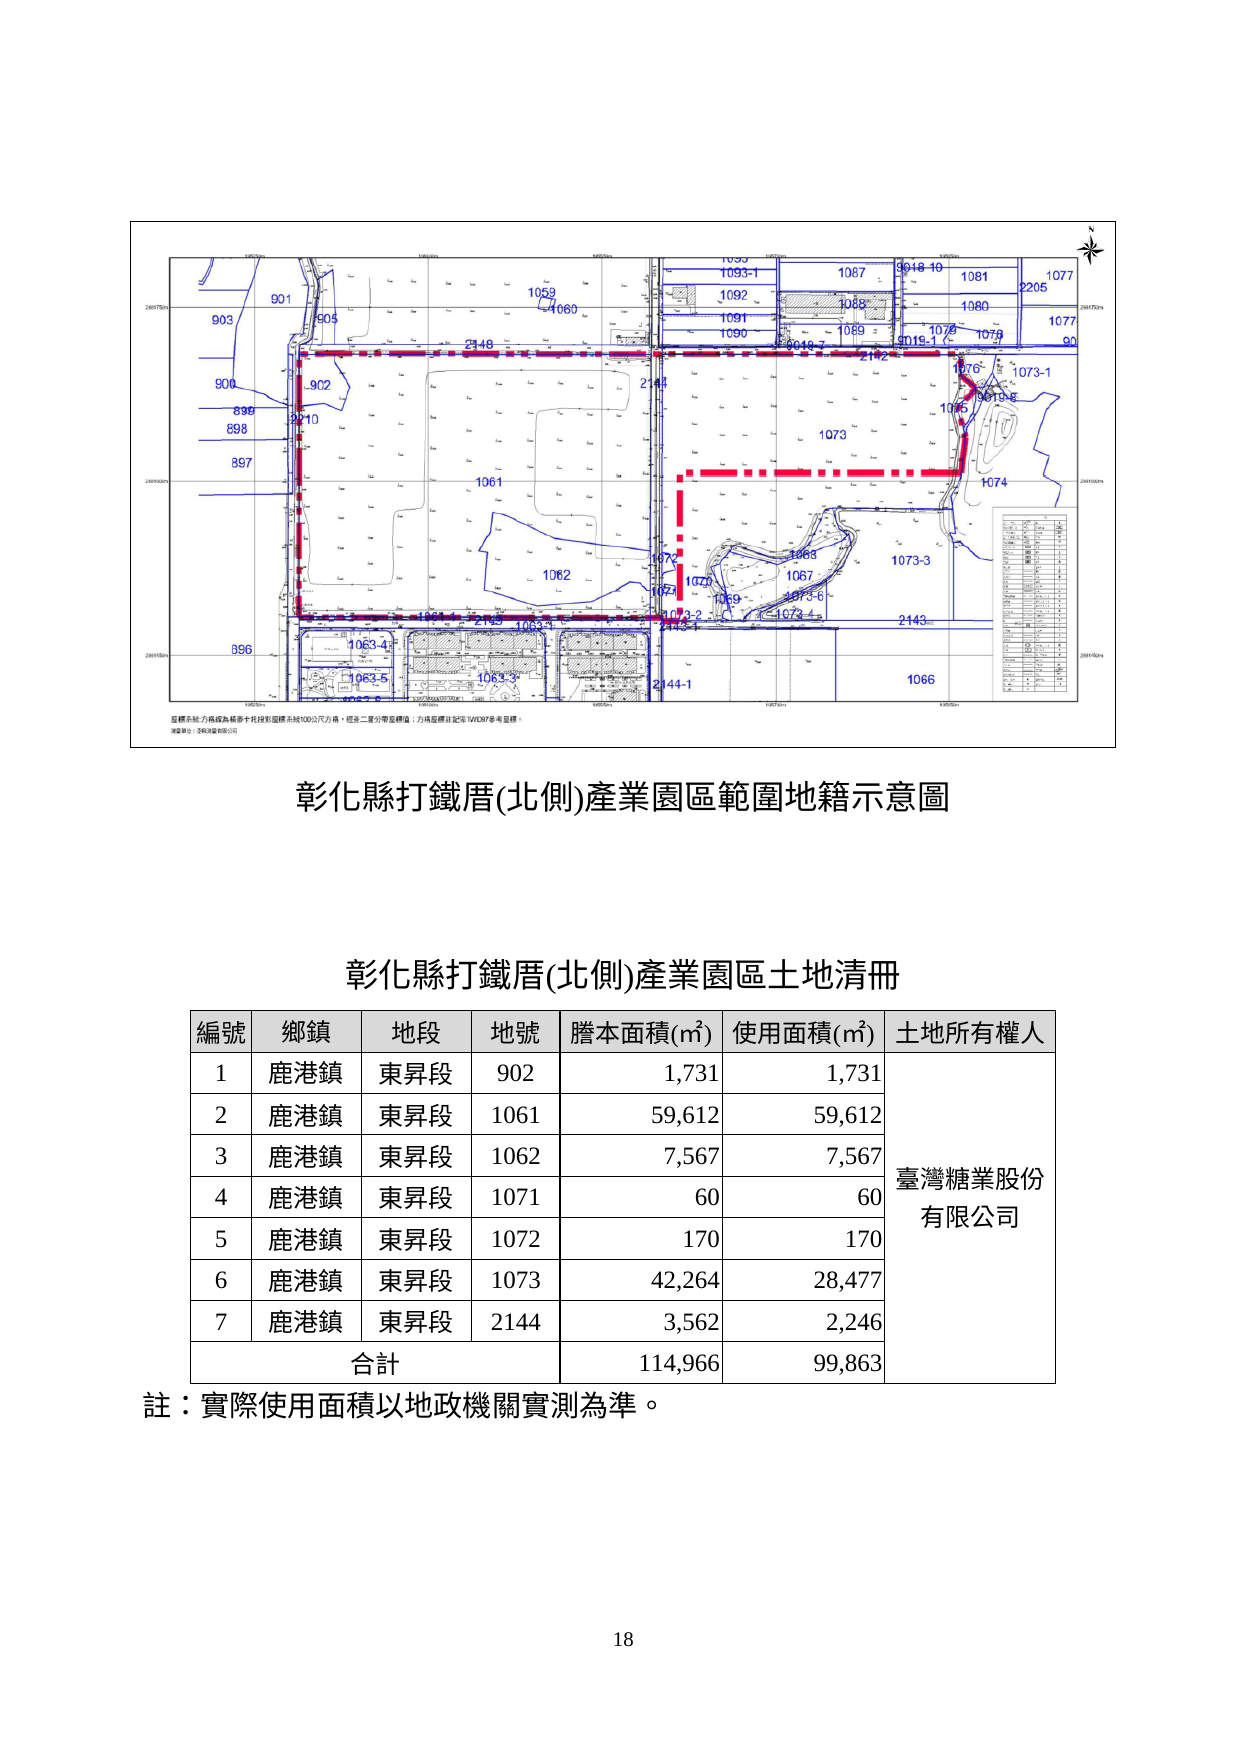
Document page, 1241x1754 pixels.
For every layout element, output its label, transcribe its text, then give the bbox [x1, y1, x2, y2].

table_cell [885, 1341, 1055, 1382]
table_cell 7,567 [723, 1135, 884, 1176]
table_cell 合計 [191, 1342, 559, 1382]
table_header 鄉鎮 [252, 1011, 361, 1052]
table_header 土地所有權人 [885, 1011, 1055, 1052]
table_cell 902 [472, 1053, 559, 1093]
table_cell 臺灣糖業股份有限公司 [885, 1053, 1055, 1341]
table_header 地號 [472, 1011, 559, 1052]
table_cell 鹿港鎮 [252, 1053, 361, 1093]
table_cell 鹿港鎮 [252, 1301, 361, 1341]
table_cell 99,863 [723, 1342, 884, 1382]
table_cell 4 [191, 1177, 251, 1217]
table_cell 28,477 [723, 1260, 884, 1300]
table_cell 1 [191, 1053, 251, 1093]
text 彰化縣打鐵厝(北側)產業園區範圍地籍示意圖 [142, 757, 1104, 832]
table_cell 6 [191, 1260, 251, 1300]
table_cell 東昇段 [362, 1094, 471, 1134]
table_cell 2144 [472, 1301, 559, 1341]
table_cell 東昇段 [362, 1260, 471, 1300]
table_cell 1,731 [561, 1053, 722, 1093]
table_header [131, 222, 1115, 747]
text 彰化縣打鐵厝(北側)產業園區土地清冊 [142, 935, 1104, 1010]
table_cell 7 [191, 1301, 251, 1341]
table_cell 170 [561, 1218, 722, 1258]
table_cell 3,562 [561, 1301, 722, 1341]
table_cell 鹿港鎮 [252, 1094, 361, 1134]
text 註：實際使用面積以地政機關實測為準。 [142, 1383, 1004, 1425]
table_cell 3 [191, 1135, 251, 1176]
table_cell 1071 [472, 1177, 559, 1217]
table_cell 1072 [472, 1218, 559, 1258]
table_cell 60 [723, 1177, 884, 1217]
table_cell 1061 [472, 1094, 559, 1134]
table_cell 2 [191, 1094, 251, 1134]
table_cell 59,612 [561, 1094, 722, 1134]
table_header 地段 [362, 1011, 471, 1052]
table_cell 170 [723, 1218, 884, 1258]
table_cell 鹿港鎮 [252, 1260, 361, 1300]
table_cell 7,567 [561, 1135, 722, 1176]
table_header 編號 [191, 1011, 251, 1052]
table_cell 東昇段 [362, 1301, 471, 1341]
table_cell 鹿港鎮 [252, 1135, 361, 1176]
table_header 使用面積(㎡) [723, 1011, 884, 1052]
table_cell 東昇段 [362, 1053, 471, 1093]
table_cell 114,966 [561, 1342, 722, 1382]
table_cell 59,612 [723, 1094, 884, 1134]
table_cell 1073 [472, 1260, 559, 1300]
table_cell 東昇段 [362, 1135, 471, 1176]
table_cell 2,246 [723, 1301, 884, 1341]
table_cell 42,264 [561, 1260, 722, 1300]
table_cell 60 [561, 1177, 722, 1217]
table_cell 東昇段 [362, 1177, 471, 1217]
table_cell 1062 [472, 1135, 559, 1176]
table_header 謄本面積(㎡) [561, 1011, 722, 1052]
table_cell 東昇段 [362, 1218, 471, 1258]
table_cell 鹿港鎮 [252, 1177, 361, 1217]
table_cell 1,731 [723, 1053, 884, 1093]
table_cell 5 [191, 1218, 251, 1258]
table_cell 鹿港鎮 [252, 1218, 361, 1258]
